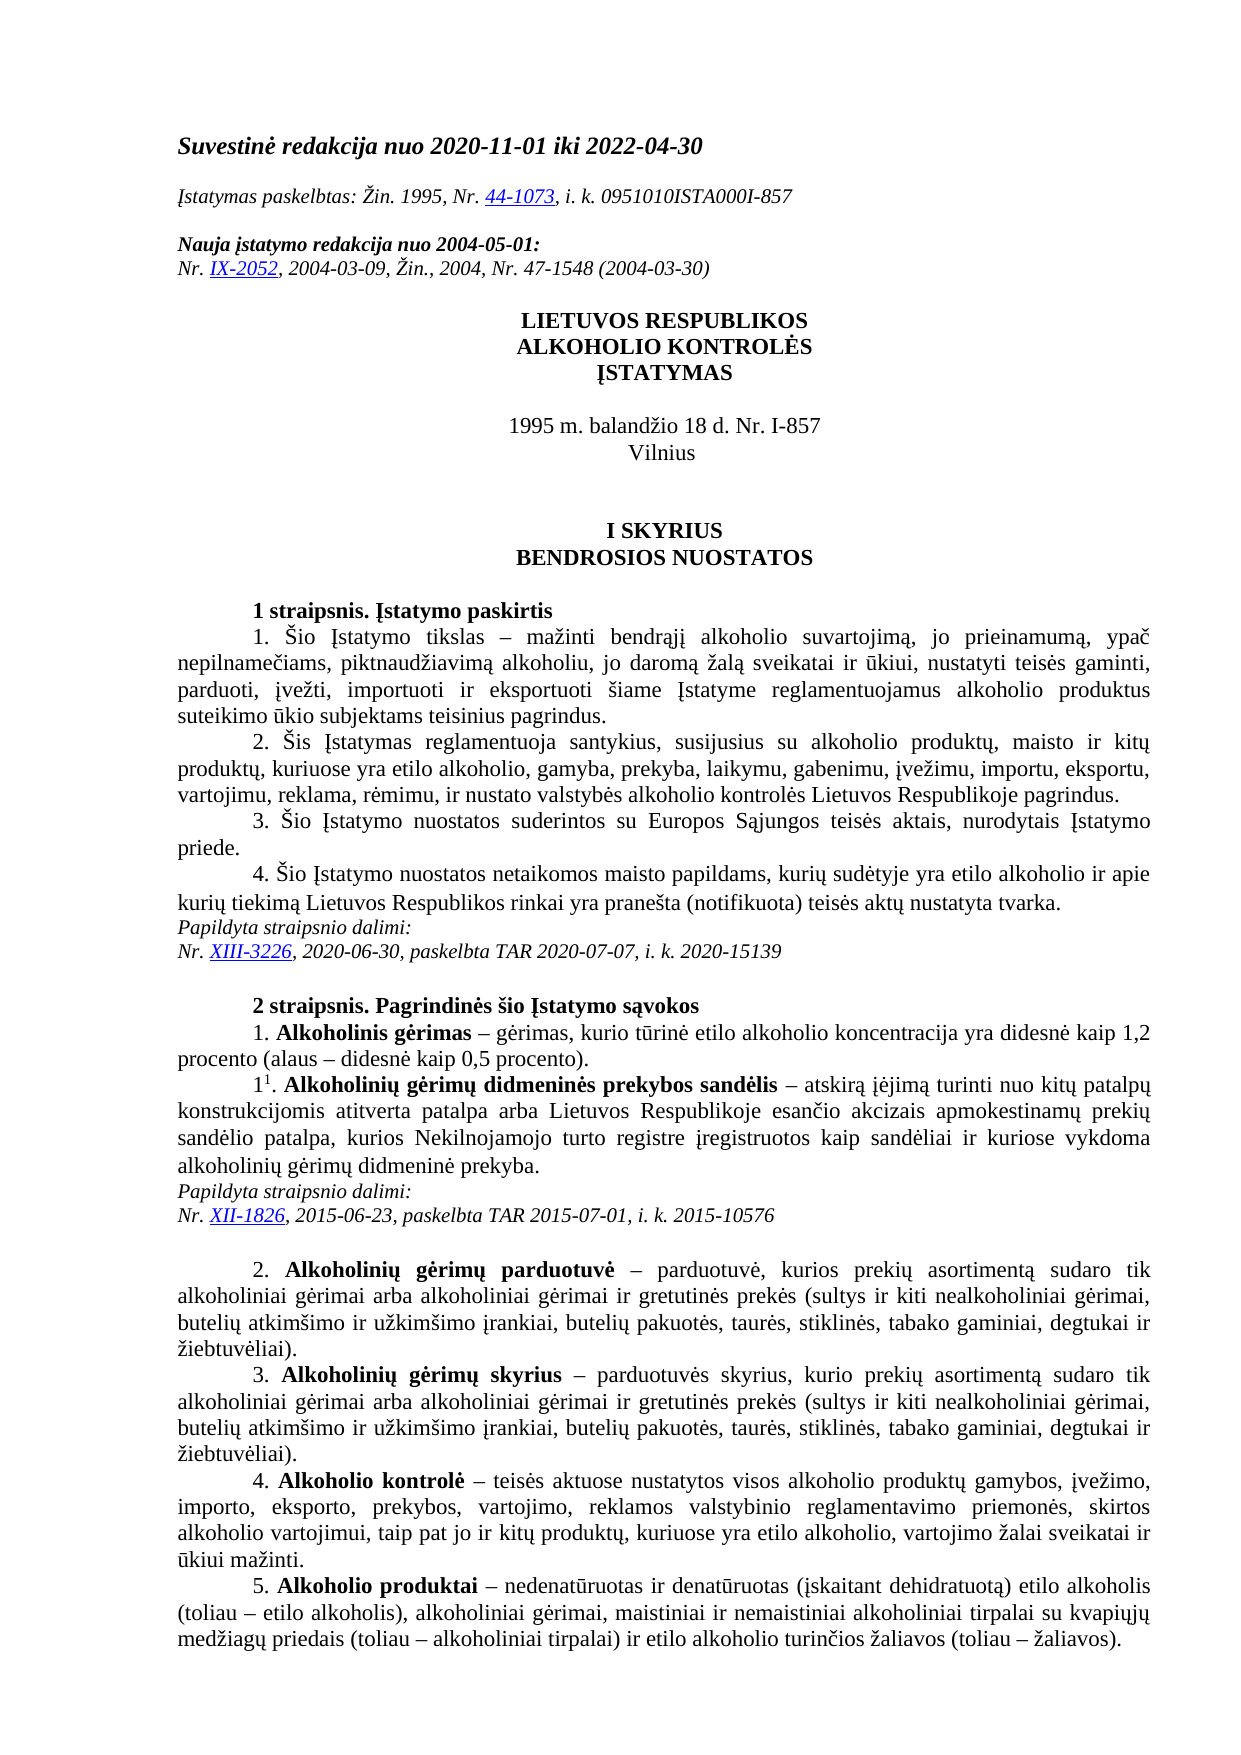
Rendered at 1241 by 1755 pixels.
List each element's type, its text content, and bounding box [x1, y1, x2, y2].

text 1995 m. balandžio 18 d. Nr. I-857 [177, 412, 1152, 438]
text LIETUVOS RESPUBLIKOS [177, 307, 1152, 333]
text I SKYRIUS [177, 518, 1152, 544]
subtitle BENDROSIOS NUOSTATOS [177, 544, 1152, 570]
text 2. Šis Įstatymas reglamentuoja santykius, susijusius su alkoholio produktų, maisto ir kitų produktų, kuriuose yra etilo alkoholio, gamyba, prekyba, laikymu, gabenimu, įvežimu, importu, eksportu, vartojimu, reklama, rėmimu, ir nustato valstybės alkoholio kontrolės Lietuvos Respublikoje pagrindus. [177, 728, 1152, 807]
text 4. Alkoholio kontrolė – teisės aktuose nustatytos visos alkoholio produktų gamybos, įvežimo, importo, eksporto, prekybos, vartojimo, reklamos valstybinio reglamentavimo priemonės, skirtos alkoholio vartojimui, taip pat jo ir kitų produktų, kuriuose yra etilo alkoholio, vartojimo žalai sveikatai ir ūkiui mažinti. [177, 1467, 1152, 1572]
text 4. Šio Įstatymo nuostatos netaikomos maisto papildams, kurių sudėtyje yra etilo alkoholio ir apie kurių tiekimą Lietuvos Respublikos rinkai yra pranešta (notifikuota) teisės aktų nustatyta tvarka. [177, 860, 1152, 915]
text 1 straipsnis. Įstatymo paskirtis [177, 597, 1152, 623]
text Papildyta straipsnio dalimi: [177, 915, 1152, 939]
text ALKOHOLIO KONTROLĖS [177, 333, 1152, 359]
text Nr. XII-1826, 2015-06-23, paskelbta TAR 2015-07-01, i. k. 2015-10576 [177, 1203, 1152, 1227]
text 2 straipsnis. Pagrindinės šio Įstatymo sąvokos [177, 992, 1152, 1018]
text ĮSTATYMAS [177, 359, 1152, 386]
text Vilnius [177, 438, 1152, 465]
text 11. Alkoholinių gėrimų didmeninės prekybos sandėlis – atskirą įėjimą turinti nuo kitų patalpų konstrukcijomis atitverta patalpa arba Lietuvos Respublikoje esančio akcizais apmokestinamų prekių sandėlio patalpa, kurios Nekilnojamojo turto registre įregistruotos kaip sandėliai ir kuriose vykdoma alkoholinių gėrimų didmeninė prekyba. [177, 1071, 1152, 1179]
text 2. Alkoholinių gėrimų parduotuvė – parduotuvė, kurios prekių asortimentą sudaro tik alkoholiniai gėrimai arba alkoholiniai gėrimai ir gretutinės prekės (sultys ir kiti nealkoholiniai gėrimai, butelių atkimšimo ir užkimšimo įrankiai, butelių pakuotės, taurės, stiklinės, tabako gaminiai, degtukai ir žiebtuvėliai). [177, 1256, 1152, 1361]
text 3. Šio Įstatymo nuostatos suderintos su Europos Sąjungos teisės aktais, nurodytais Įstatymo priede. [177, 807, 1152, 860]
text 5. Alkoholio produktai – nedenatūruotas ir denatūruotas (įskaitant dehidratuotą) etilo alkoholis (toliau – etilo alkoholis), alkoholiniai gėrimai, maistiniai ir nemaistiniai alkoholiniai tirpalai su kvapiųjų medžiagų priedais (toliau – alkoholiniai tirpalai) ir etilo alkoholio turinčios žaliavos (toliau – žaliavos). [177, 1572, 1152, 1651]
text Įstatymas paskelbtas: Žin. 1995, Nr. 44-1073, i. k. 0951010ISTA000I-857 [177, 184, 1152, 208]
text Nauja įstatymo redakcija nuo 2004-05-01: [177, 232, 1152, 256]
text Papildyta straipsnio dalimi: [177, 1179, 1152, 1203]
text Nr. XIII-3226, 2020-06-30, paskelbta TAR 2020-07-07, i. k. 2020-15139 [177, 939, 1152, 963]
text 1. Šio Įstatymo tikslas – mažinti bendrąjį alkoholio suvartojimą, jo prieinamumą, ypač nepilnamečiams, piktnaudžiavimą alkoholiu, jo daromą žalą sveikatai ir ūkiui, nustatyti teisės gaminti, parduoti, įvežti, importuoti ir eksportuoti šiame Įstatyme reglamentuojamus alkoholio produktus suteikimo ūkio subjektams teisinius pagrindus. [177, 623, 1152, 728]
text 3. Alkoholinių gėrimų skyrius – parduotuvės skyrius, kurio prekių asortimentą sudaro tik alkoholiniai gėrimai arba alkoholiniai gėrimai ir gretutinės prekės (sultys ir kiti nealkoholiniai gėrimai, butelių atkimšimo ir užkimšimo įrankiai, butelių pakuotės, taurės, stiklinės, tabako gaminiai, degtukai ir žiebtuvėliai). [177, 1361, 1152, 1467]
text Suvestinė redakcija nuo 2020-11-01 iki 2022-04-30 [177, 131, 1152, 160]
text Nr. IX-2052, 2004-03-09, Žin., 2004, Nr. 47-1548 (2004-03-30) [177, 256, 1152, 280]
text 1. Alkoholinis gėrimas – gėrimas, kurio tūrinė etilo alkoholio koncentracija yra didesnė kaip 1,2 procento (alaus – didesnė kaip 0,5 procento). [177, 1018, 1152, 1071]
